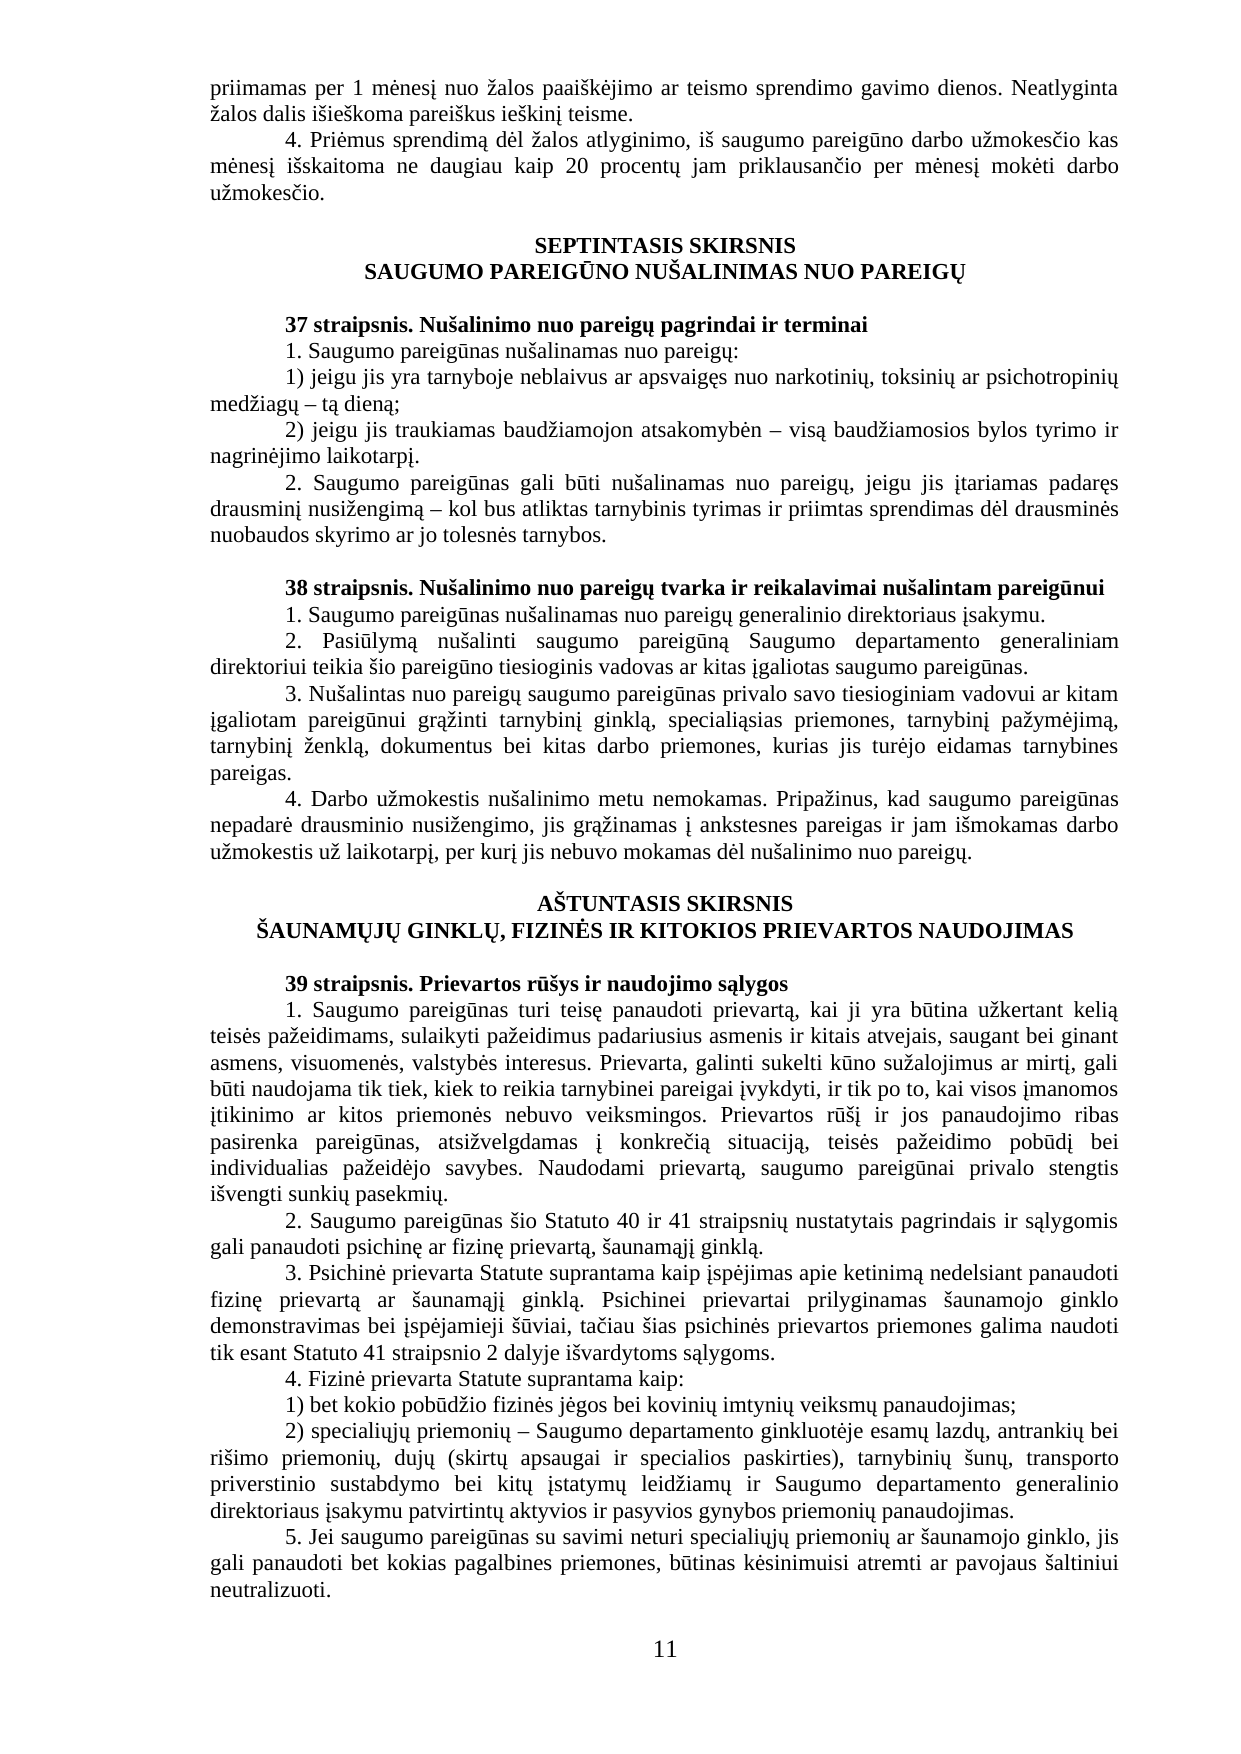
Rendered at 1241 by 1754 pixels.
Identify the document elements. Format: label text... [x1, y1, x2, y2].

text 39 straipsnis. Prievartos rūšys ir naudojimo sąlygos [210, 969, 1120, 996]
text 5. Jei saugumo pareigūnas su savimi neturi specialiųjų priemonių ar šaunamojo ginklo, jis gali panaudoti bet kokias pagalbines priemones, būtinas kėsinimuisi atremti ar pavojaus šaltiniui neutralizuoti. [210, 1523, 1120, 1602]
text 3. Nušalintas nuo pareigų saugumo pareigūnas privalo savo tiesioginiam vadovui ar kitam įgaliotam pareigūnui grąžinti tarnybinį ginklą, specialiąsias priemones, tarnybinį pažymėjimą, tarnybinį ženklą, dokumentus bei kitas darbo priemones, kurias jis turėjo eidamas tarnybines pareigas. [210, 680, 1120, 785]
text 2. Pasiūlymą nušalinti saugumo pareigūną Saugumo departamento generaliniam direktoriui teikia šio pareigūno tiesioginis vadovas ar kitas įgaliotas saugumo pareigūnas. [210, 627, 1120, 680]
text 2) jeigu jis traukiamas baudžiamojon atsakomybėn – visą baudžiamosios bylos tyrimo ir nagrinėjimo laikotarpį. [210, 416, 1120, 469]
text 37 straipsnis. Nušalinimo nuo pareigų pagrindai ir terminai [210, 311, 1120, 337]
text SEPTINTASIS SKIRSNIS [210, 232, 1120, 258]
text 3. Psichinė prievarta Statute suprantama kaip įspėjimas apie ketinimą nedelsiant panaudoti fizinę prievartą ar šaunamąjį ginklą. Psichinei prievartai prilyginamas šaunamojo ginklo demonstravimas bei įspėjamieji šūviai, tačiau šias psichinės prievartos priemones galima naudoti tik esant Statuto 41 straipsnio 2 dalyje išvardytoms sąlygoms. [210, 1259, 1120, 1365]
text priimamas per 1 mėnesį nuo žalos paaiškėjimo ar teismo sprendimo gavimo dienos. Neatlyginta žalos dalis išieškoma pareiškus ieškinį teisme. [210, 73, 1120, 126]
text 1. Saugumo pareigūnas nušalinamas nuo pareigų generalinio direktoriaus įsakymu. [210, 601, 1120, 627]
text 1) bet kokio pobūdžio fizinės jėgos bei kovinių imtynių veiksmų panaudojimas; [210, 1391, 1120, 1418]
text 4. Darbo užmokestis nušalinimo metu nemokamas. Pripažinus, kad saugumo pareigūnas nepadarė drausminio nusižengimo, jis grąžinamas į ankstesnes pareigas ir jam išmokamas darbo užmokestis už laikotarpį, per kurį jis nebuvo mokamas dėl nušalinimo nuo pareigų. [210, 785, 1120, 864]
text 2. Saugumo pareigūnas gali būti nušalinamas nuo pareigų, jeigu jis įtariamas padaręs drausminį nusižengimą – kol bus atliktas tarnybinis tyrimas ir priimtas sprendimas dėl drausminės nuobaudos skyrimo ar jo tolesnės tarnybos. [210, 469, 1120, 548]
text 1) jeigu jis yra tarnyboje neblaivus ar apsvaigęs nuo narkotinių, toksinių ar psichotropinių medžiagų – tą dieną; [210, 363, 1120, 416]
text 4. Fizinė prievarta Statute suprantama kaip: [210, 1365, 1120, 1391]
text 1. Saugumo pareigūnas nušalinamas nuo pareigų: [210, 337, 1120, 363]
text AŠTUNTASIS SKIRSNIS [210, 891, 1120, 917]
text SAUGUMO PAREIGŪNO NUŠALINIMAS NUO PAREIGŲ [210, 258, 1120, 284]
text ŠAUNAMŲJŲ GINKLŲ, FIZINĖS IR KITOKIOS PRIEVARTOS NAUDOJIMAS [210, 917, 1120, 943]
text 2) specialiųjų priemonių – Saugumo departamento ginkluotėje esamų lazdų, antrankių bei rišimo priemonių, dujų (skirtų apsaugai ir specialios paskirties), tarnybinių šunų, transporto priverstinio sustabdymo bei kitų įstatymų leidžiamų ir Saugumo departamento generalinio direktoriaus įsakymu patvirtintų aktyvios ir pasyvios gynybos priemonių panaudojimas. [210, 1418, 1120, 1523]
text 38 straipsnis. Nušalinimo nuo pareigų tvarka ir reikalavimai nušalintam pareigūnui [285, 574, 1120, 601]
text 2. Saugumo pareigūnas šio Statuto 40 ir 41 straipsnių nustatytais pagrindais ir sąlygomis gali panaudoti psichinę ar fizinę prievartą, šaunamąjį ginklą. [210, 1207, 1120, 1259]
text 4. Priėmus sprendimą dėl žalos atlyginimo, iš saugumo pareigūno darbo užmokesčio kas mėnesį išskaitoma ne daugiau kaip 20 procentų jam priklausančio per mėnesį mokėti darbo užmokesčio. [210, 126, 1120, 205]
text 1. Saugumo pareigūnas turi teisę panaudoti prievartą, kai ji yra būtina užkertant kelią teisės pažeidimams, sulaikyti pažeidimus padariusius asmenis ir kitais atvejais, saugant bei ginant asmens, visuomenės, valstybės interesus. Prievarta, galinti sukelti kūno sužalojimus ar mirtį, gali būti naudojama tik tiek, kiek to reikia tarnybinei pareigai įvykdyti, ir tik po to, kai visos įmanomos įtikinimo ar kitos priemonės nebuvo veiksmingos. Prievartos rūšį ir jos panaudojimo ribas pasirenka pareigūnas, atsižvelgdamas į konkrečią situaciją, teisės pažeidimo pobūdį bei individualias pažeidėjo savybes. Naudodami prievartą, saugumo pareigūnai privalo stengtis išvengti sunkių pasekmių. [210, 996, 1120, 1207]
